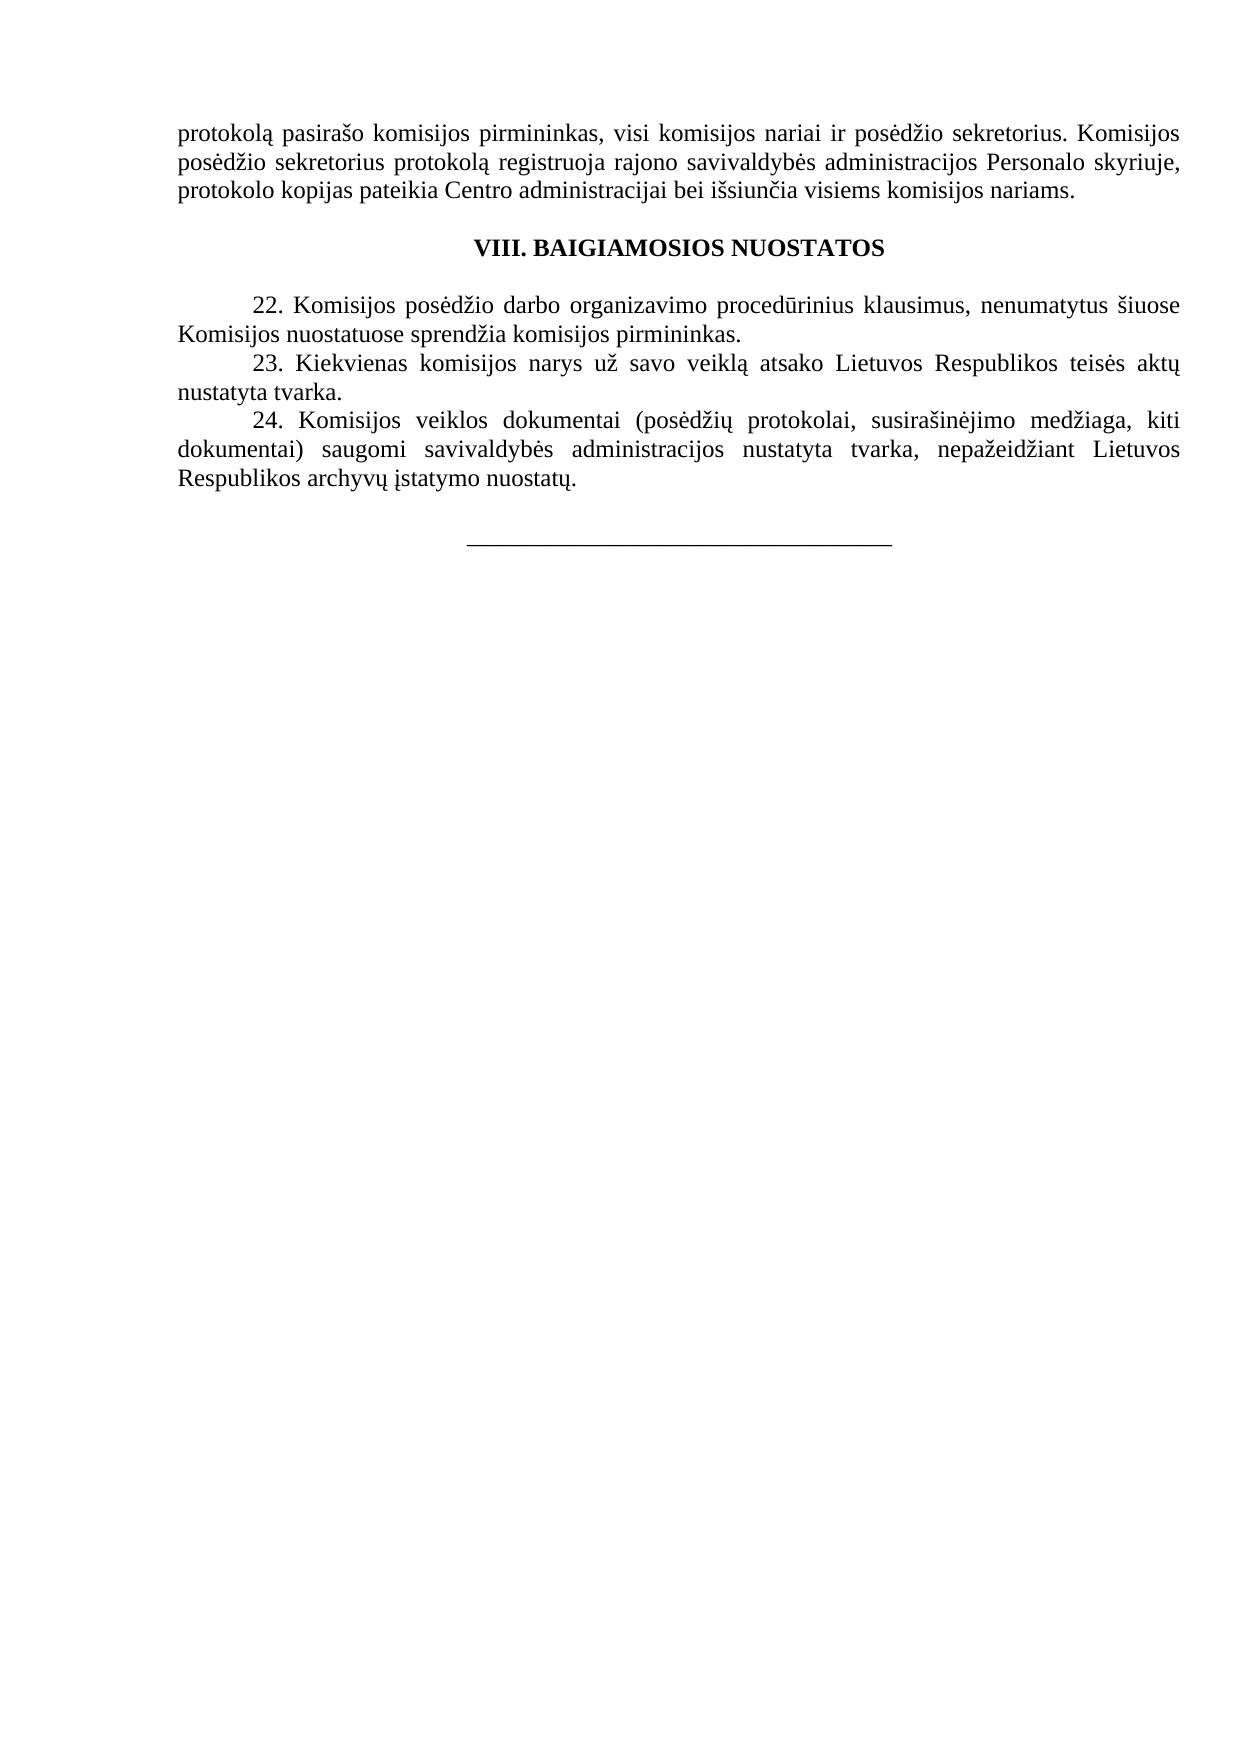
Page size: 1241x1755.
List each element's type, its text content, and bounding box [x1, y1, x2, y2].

text protokolą pasirašo komisijos pirmininkas, visi komisijos nariai ir posėdžio sekretorius. Komisijos posėdžio sekretorius protokolą registruoja rajono savivaldybės administracijos Personalo skyriuje, protokolo kopijas pateikia Centro administracijai bei išsiunčia visiems komisijos nariams. [177, 118, 1181, 204]
text 24. Komisijos veiklos dokumentai (posėdžių protokolai, susirašinėjimo medžiaga, kiti dokumentai) saugomi savivaldybės administracijos nustatyta tvarka, nepažeidžiant Lietuvos Respublikos archyvų įstatymo nuostatų. [177, 406, 1181, 492]
text 23. Kiekvienas komisijos narys už savo veiklą atsako Lietuvos Respublikos teisės aktų nustatyta tvarka. [177, 348, 1181, 406]
text __________________________________ [177, 521, 1181, 549]
text 22. Komisijos posėdžio darbo organizavimo procedūrinius klausimus, nenumatytus šiuose Komisijos nuostatuose sprendžia komisijos pirmininkas. [177, 291, 1181, 348]
text VIII. BAIGIAMOSIOS NUOSTATOS [177, 233, 1181, 262]
